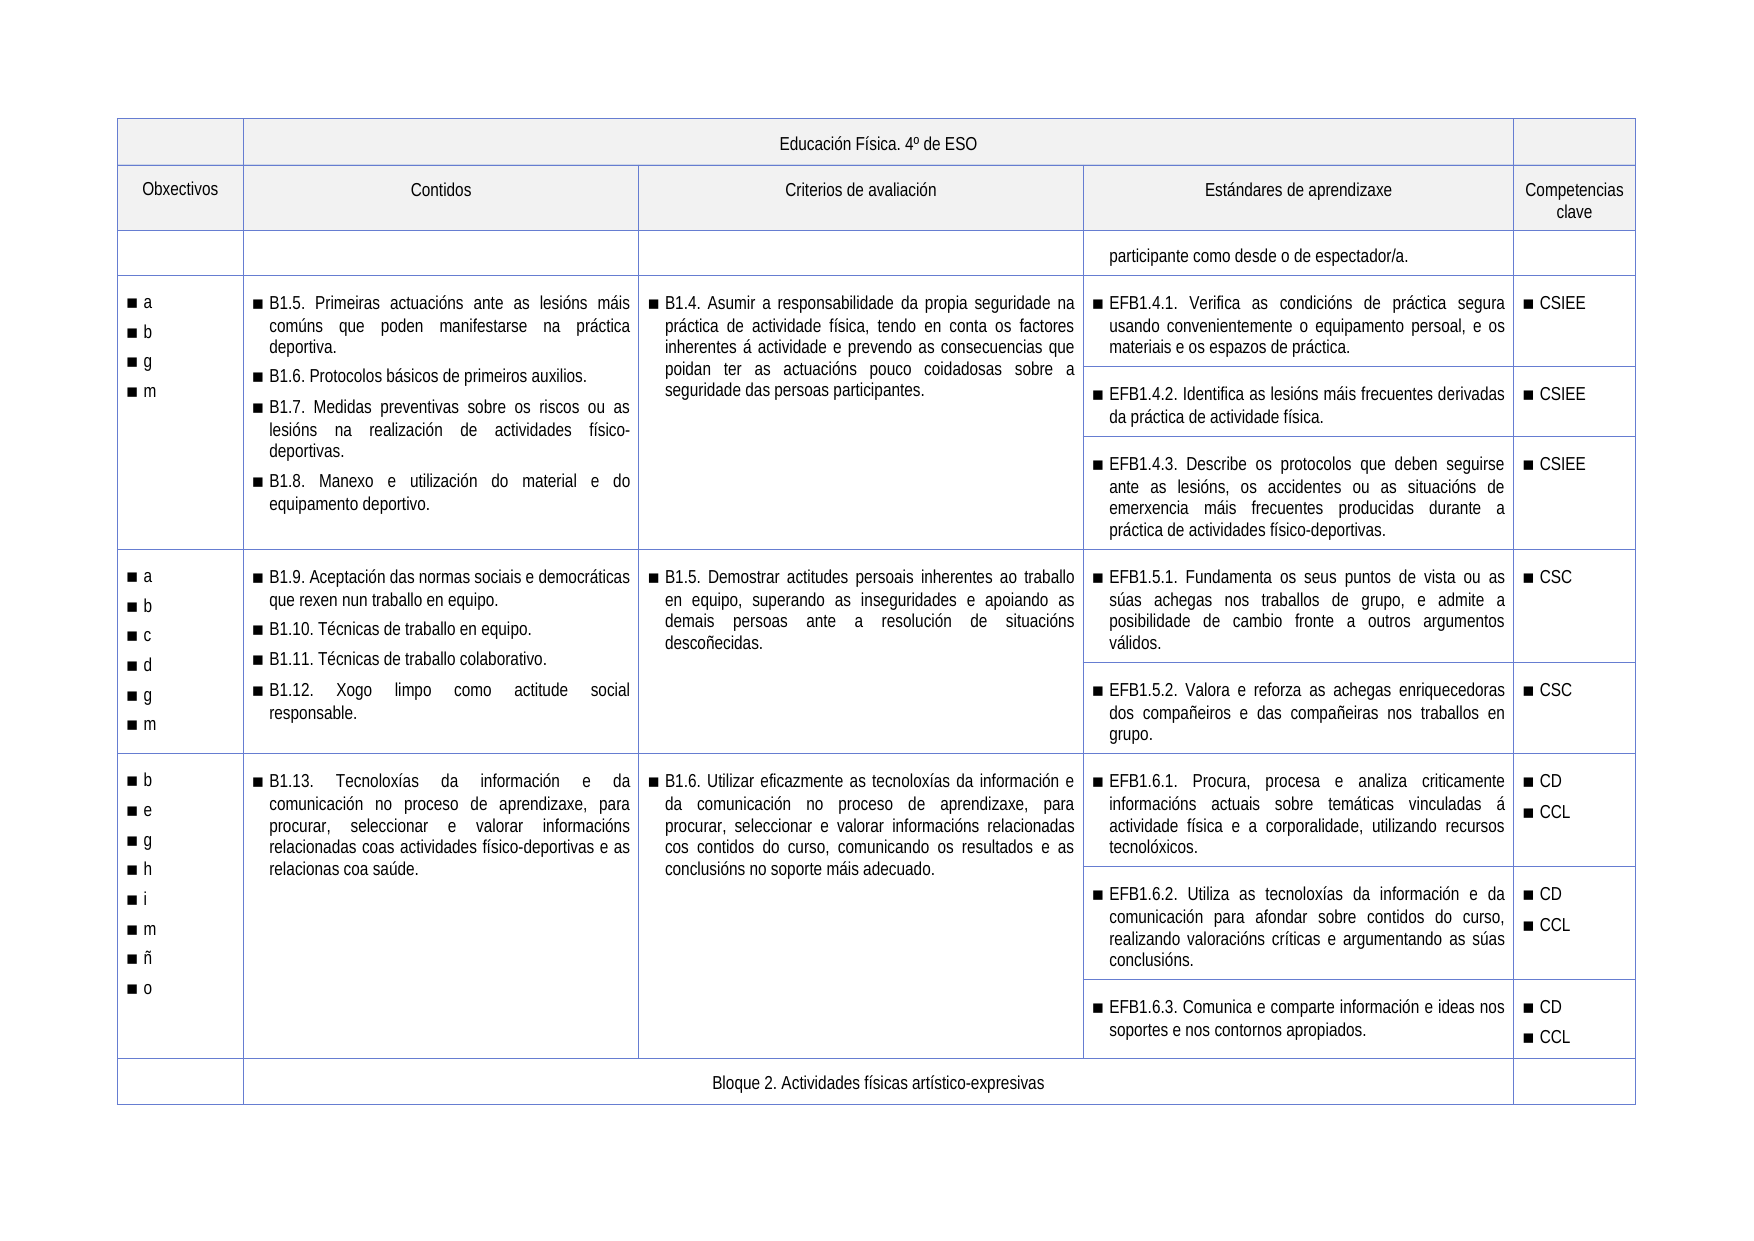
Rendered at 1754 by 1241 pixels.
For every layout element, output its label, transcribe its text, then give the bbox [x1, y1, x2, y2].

table_cell EFB1.4.2. Identifica as lesións máis frecuentes derivadas da práctica de actividade física. [1084, 367, 1513, 436]
table_cell EFB1.6.3. Comunica e comparte información e ideas nos soportes e nos contornos apropiados. [1084, 980, 1513, 1058]
table_cell Estándares de aprendizaxe [1084, 166, 1513, 230]
table_cell [639, 231, 1083, 275]
table_cell a b g m [118, 276, 243, 549]
table_cell B1.5. Demostrar actitudes persoais inherentes ao traballo en equipo, superando as inseguridades e apoiando as demais persoas ante a resolución de situacións descoñecidas. [639, 550, 1083, 753]
table_cell CSIEE [1514, 437, 1635, 549]
table_cell B1.4. Asumir a responsabilidade da propia seguridade na práctica de actividade física, tendo en conta os factores inherentes á actividade e prevendo as consecuencias que poidan ter as actuacións pouco coidadosas sobre a seguridade das persoas participantes. [639, 276, 1083, 549]
table_cell CD CCL [1514, 867, 1635, 979]
table_cell B1.9. Aceptación das normas sociais e democráticas que rexen nun traballo en equipo. B1.10. Técnicas de traballo en equipo. B1.11. Técnicas de traballo colaborativo. B1.12. Xogo limpo como actitude social responsable. [244, 550, 638, 753]
table_cell CSC [1514, 550, 1635, 662]
table_cell CSC [1514, 663, 1635, 753]
table_cell EFB1.6.2. Utiliza as tecnoloxías da información e da comunicación para afondar sobre contidos do curso, realizando valoracións críticas e argumentando as súas conclusións. [1084, 867, 1513, 979]
table_cell B1.5. Primeiras actuacións ante as lesións máis comúns que poden manifestarse na práctica deportiva. B1.6. Protocolos básicos de primeiros auxilios. B1.7. Medidas preventivas sobre os riscos ou as lesións na realización de actividades físico-deportivas. B1.8. Manexo e utilización do material e do equipamento deportivo. [244, 276, 638, 549]
table_cell CD CCL [1514, 980, 1635, 1058]
table_cell EFB1.5.2. Valora e reforza as achegas enriquecedoras dos compañeiros e das compañeiras nos traballos en grupo. [1084, 663, 1513, 753]
table_cell [118, 1059, 243, 1104]
table_cell [1514, 231, 1635, 275]
table_cell a b c d g m [118, 550, 243, 753]
table_cell B1.13. Tecnoloxías da información e da comunicación no proceso de aprendizaxe, para procurar, seleccionar e valorar informacións relacionadas coas actividades físico-deportivas e as relacionas coa saúde. [244, 754, 638, 1058]
table_cell B1.6. Utilizar eficazmente as tecnoloxías da información e da comunicación no proceso de aprendizaxe, para procurar, seleccionar e valorar informacións relacionadas cos contidos do curso, comunicando os resultados e as conclusións no soporte máis adecuado. [639, 754, 1083, 1058]
table_header [1514, 119, 1635, 164]
table_cell EFB1.4.1. Verifica as condicións de práctica segura usando convenientemente o equipamento persoal, e os materiais e os espazos de práctica. [1084, 276, 1513, 366]
table_cell EFB1.5.1. Fundamenta os seus puntos de vista ou as súas achegas nos traballos de grupo, e admite a posibilidade de cambio fronte a outros argumentos válidos. [1084, 550, 1513, 662]
table_cell Competencias clave [1514, 166, 1635, 230]
table_cell Criterios de avaliación [639, 166, 1083, 230]
table_cell CD CCL [1514, 754, 1635, 866]
table_cell b e g h i m ñ o [118, 754, 243, 1058]
table_cell EFB1.4.3. Describe os protocolos que deben seguirse ante as lesións, os accidentes ou as situacións de emerxencia máis frecuentes producidas durante a práctica de actividades físico-deportivas. [1084, 437, 1513, 549]
table_cell CSIEE [1514, 276, 1635, 366]
table_cell [244, 231, 638, 275]
table_cell Contidos [244, 166, 638, 230]
table_cell [118, 231, 243, 275]
table_cell CSIEE [1514, 367, 1635, 436]
table_cell participante como desde o de espectador/a. [1084, 231, 1513, 275]
table_header Educación Física. 4º de ESO [244, 119, 1513, 164]
table_cell [1514, 1059, 1635, 1104]
table_cell EFB1.6.1. Procura, procesa e analiza criticamente informacións actuais sobre temáticas vinculadas á actividade física e a corporalidade, utilizando recursos tecnolóxicos. [1084, 754, 1513, 866]
table_cell Obxectivos [118, 166, 243, 230]
table_header [118, 119, 243, 164]
table_cell Bloque 2. Actividades físicas artístico-expresivas [244, 1059, 1513, 1104]
